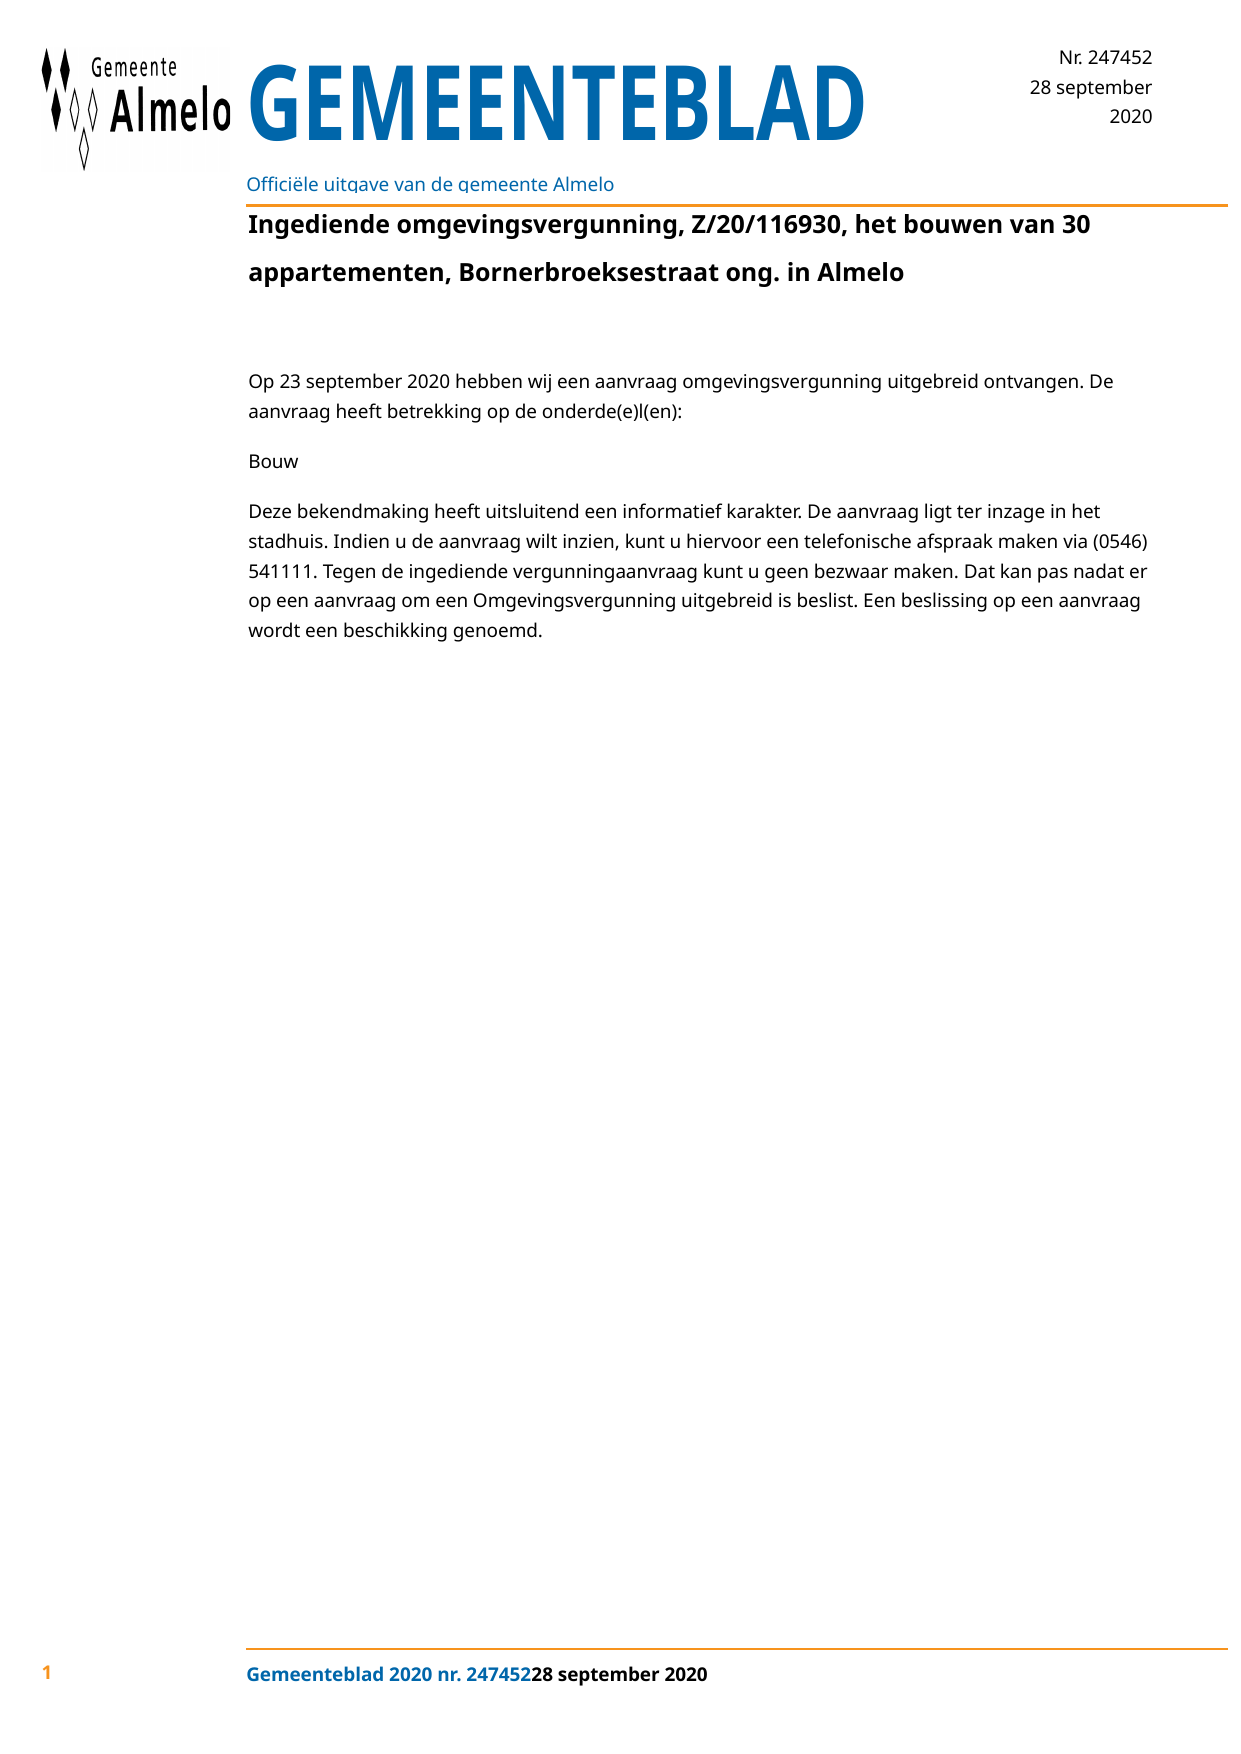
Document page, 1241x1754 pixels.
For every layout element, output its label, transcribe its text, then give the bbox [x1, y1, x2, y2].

text Bouw [248, 448, 1152, 474]
text Ingediende omgevingsvergunning, Z/20/116930, het bouwen van 30 appartementen, Bornerbroeksestraat ong. in Almelo [248, 207, 1152, 288]
picture [41, 47, 231, 172]
text Deze bekendmaking heeft uitsluitend een informatief karakter. De aanvraag ligt ter inzage in het stadhuis. Indien u de aanvraag wilt inzien, kunt u hiervoor een telefonische afspraak maken via (0546) 541111. Tegen de ingediende vergunningaanvraag kunt u geen bezwaar maken. Dat kan pas nadat er op een aanvraag om een Omgevingsvergunning uitgebreid is beslist. Een beslissing op een aanvraag wordt een beschikking genoemd. [248, 499, 1152, 643]
text Op 23 september 2020 hebben wij een aanvraag omgevingsvergunning uitgebreid ontvangen. De aanvraag heeft betrekking op de onderde(e)l(en): [248, 368, 1152, 424]
